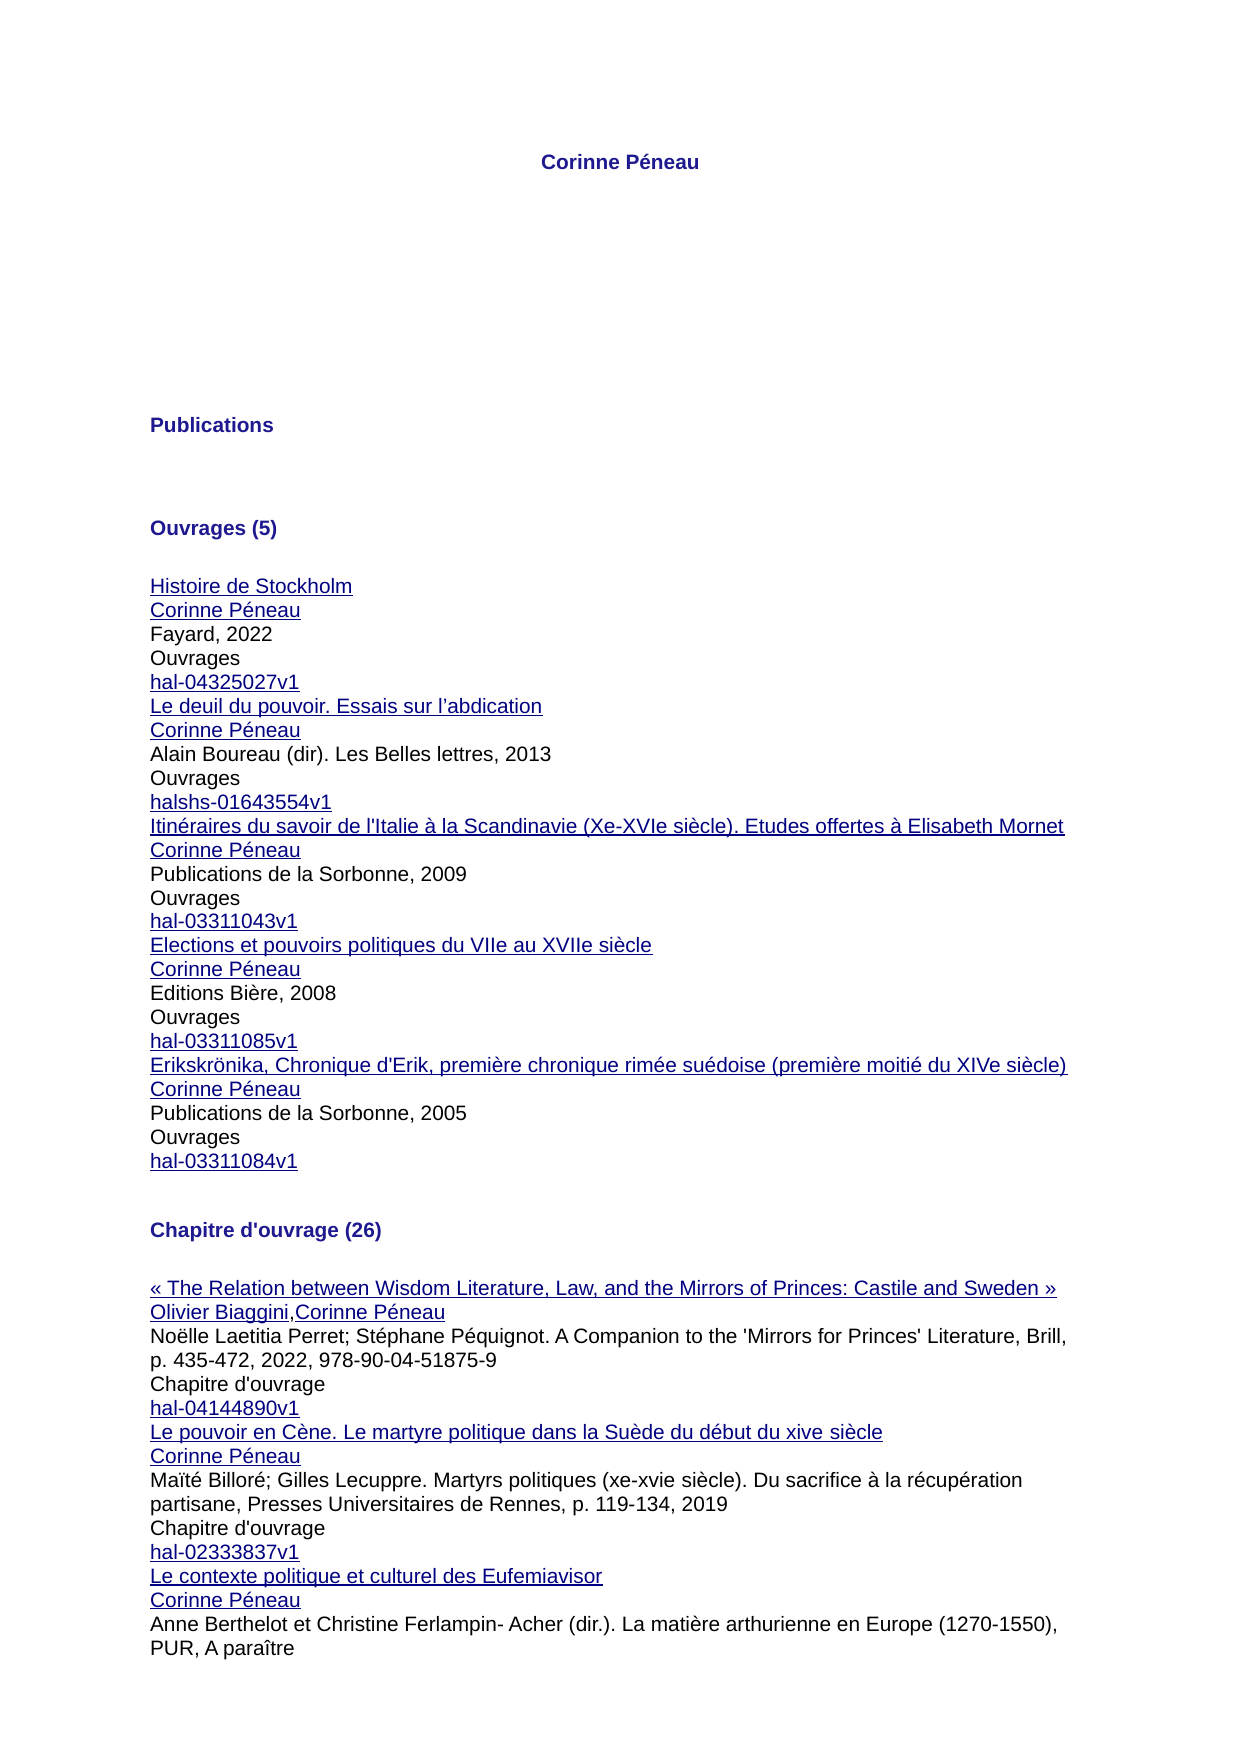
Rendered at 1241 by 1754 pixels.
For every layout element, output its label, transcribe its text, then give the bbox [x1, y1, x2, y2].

subtitle Publications [150, 412, 1090, 436]
subtitle Chapitre d'ouvrage (26) [150, 1218, 1090, 1242]
table_cell Erikskrönika, Chronique d'Erik, première chronique rimée suédoise (première moitié du XIVe siècle) Corinne Péneau Publications de la Sorbonne, 2005 Ouvrages hal-03311084v1 [150, 1053, 1090, 1173]
table_cell Le contexte politique et culturel des Eufemiavisor Corinne Péneau Anne Berthelot et Christine Ferlampin- Acher (dir.). La matière arthurienne en Europe (1270-1550), PUR, A paraître [150, 1564, 1090, 1659]
table_cell Le pouvoir en Cène. Le martyre politique dans la Suède du début du xive siècle Corinne Péneau Maïté Billoré; Gilles Lecuppre. Martyrs politiques (xe-xvie siècle). Du sacrifice à la récupération partisane, Presses Universitaires de Rennes, p. 119-134, 2019 Chapitre d'ouvrage hal-02333837v1 [150, 1420, 1090, 1563]
table_cell Itinéraires du savoir de l'Italie à la Scandinavie (Xe-XVIe siècle). Etudes offertes à Elisabeth Mornet Corinne Péneau Publications de la Sorbonne, 2009 Ouvrages hal-03311043v1 [150, 814, 1090, 933]
table_cell Le deuil du pouvoir. Essais sur l’abdication Corinne Péneau Alain Boureau (dir). Les Belles lettres, 2013 Ouvrages halshs-01643554v1 [150, 694, 1090, 813]
table_header « The Relation between Wisdom Literature, Law, and the Mirrors of Princes: Castile and Sweden » Olivier Biaggini,Corinne Péneau Noëlle Laetitia Perret; Stéphane Péquignot. A Companion to the 'Mirrors for Princes' Literature, Brill, p. 435-472, 2022, 978-90-04-51875-9 Chapitre d'ouvrage hal-04144890v1 [150, 1276, 1090, 1420]
table_header Histoire de Stockholm Corinne Péneau Fayard, 2022 Ouvrages hal-04325027v1 [150, 574, 1090, 694]
table_cell Elections et pouvoirs politiques du VIIe au XVIIe siècle Corinne Péneau Editions Bière, 2008 Ouvrages hal-03311085v1 [150, 933, 1090, 1053]
subtitle Corinne Péneau [150, 150, 1090, 174]
subtitle Ouvrages (5) [150, 516, 1090, 539]
